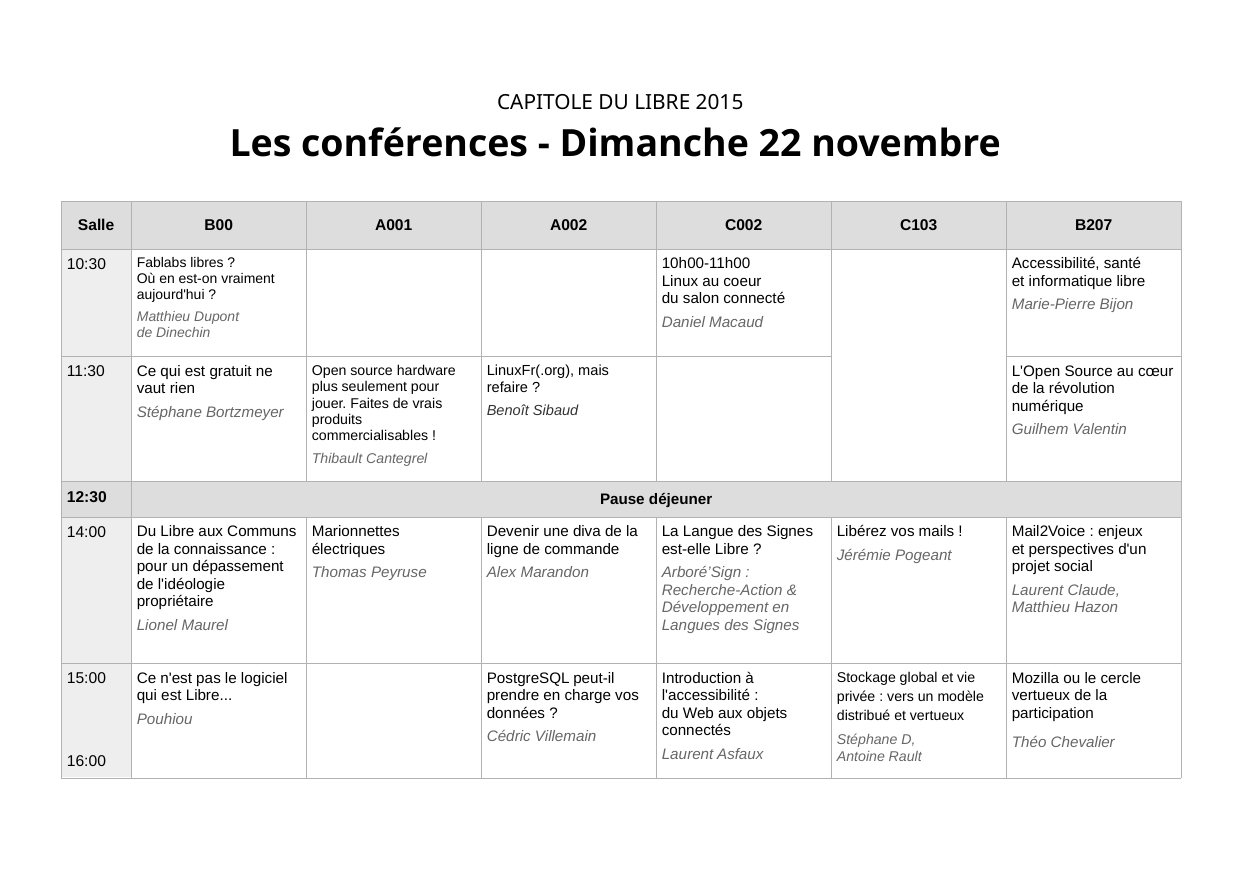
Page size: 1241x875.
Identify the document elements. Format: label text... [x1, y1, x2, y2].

table_cell Mail2Voice : enjeux et perspectives d'un projet social Laurent Claude, Matthieu Hazon [1007, 518, 1181, 663]
table_cell Libérez vos mails ! Jérémie Pogeant [832, 518, 1006, 663]
table_cell PostgreSQL peut-il prendre en charge vos données ? Cédric Villemain [482, 664, 656, 777]
table_cell [482, 250, 656, 356]
table_cell La Langue des Signes est-elle Libre ? Arboré’Sign : Recherche-Action & Développement en Langues des Signes [657, 518, 831, 663]
table_cell 15:00 16:00 [62, 664, 131, 777]
table_cell Stockage global et vie privée : vers un modèle distribué et vertueux Stéphane D, Antoine Rault [832, 664, 1006, 777]
table_cell Accessibilité, santé et informatique libre Marie-Pierre Bijon [1007, 250, 1181, 356]
table_cell 10:30 [62, 250, 131, 356]
table_cell Ce n'est pas le logiciel qui est Libre... Pouhiou [132, 664, 306, 777]
text CAPITOLE DU LIBRE 2015 [59, 87, 1181, 116]
table_cell [307, 250, 481, 356]
table_cell Ce qui est gratuit ne vaut rien Stéphane Bortzmeyer [132, 357, 306, 481]
table_cell L'Open Source au cœur de la révolution numérique Guilhem Valentin [1007, 357, 1181, 481]
table_cell 10h00-11h00 Linux au coeur du salon connecté Daniel Macaud [657, 250, 831, 356]
table_cell [307, 664, 481, 777]
table_cell Pause déjeuner [132, 482, 1181, 517]
table_header B00 [132, 202, 306, 249]
table_cell Fablabs libres ? Où en est-on vraiment aujourd'hui ? Matthieu Dupont de Dinechin [132, 250, 306, 356]
table_cell [832, 250, 1006, 481]
table_cell Marionnettes électriques Thomas Peyruse [307, 518, 481, 663]
table_header A001 [307, 202, 481, 249]
subtitle Les conférences - Dimanche 22 novembre [59, 116, 1181, 167]
table_cell 14:00 [62, 518, 131, 663]
table_header C103 [832, 202, 1006, 249]
table_cell LinuxFr(.org), mais refaire ? Benoît Sibaud [482, 357, 656, 481]
table_header A002 [482, 202, 656, 249]
table_cell 12:30 [62, 482, 131, 517]
table_cell 11:30 [62, 357, 131, 481]
table_cell Du Libre aux Communs de la connaissance : pour un dépassement de l'idéologie propriétaire Lionel Maurel [132, 518, 306, 663]
table_cell Introduction à l'accessibilité : du Web aux objets connectés Laurent Asfaux [657, 664, 831, 777]
table_cell Open source hardware plus seulement pour jouer. Faites de vrais produits commercialisables ! Thibault Cantegrel [307, 357, 481, 481]
table_cell Mozilla ou le cercle vertueux de la participation Théo Chevalier [1007, 664, 1181, 777]
table_cell Devenir une diva de la ligne de commande Alex Marandon [482, 518, 656, 663]
table_cell [657, 357, 831, 481]
table_header C002 [657, 202, 831, 249]
table_header B207 [1007, 202, 1181, 249]
table_header Salle [62, 202, 131, 249]
